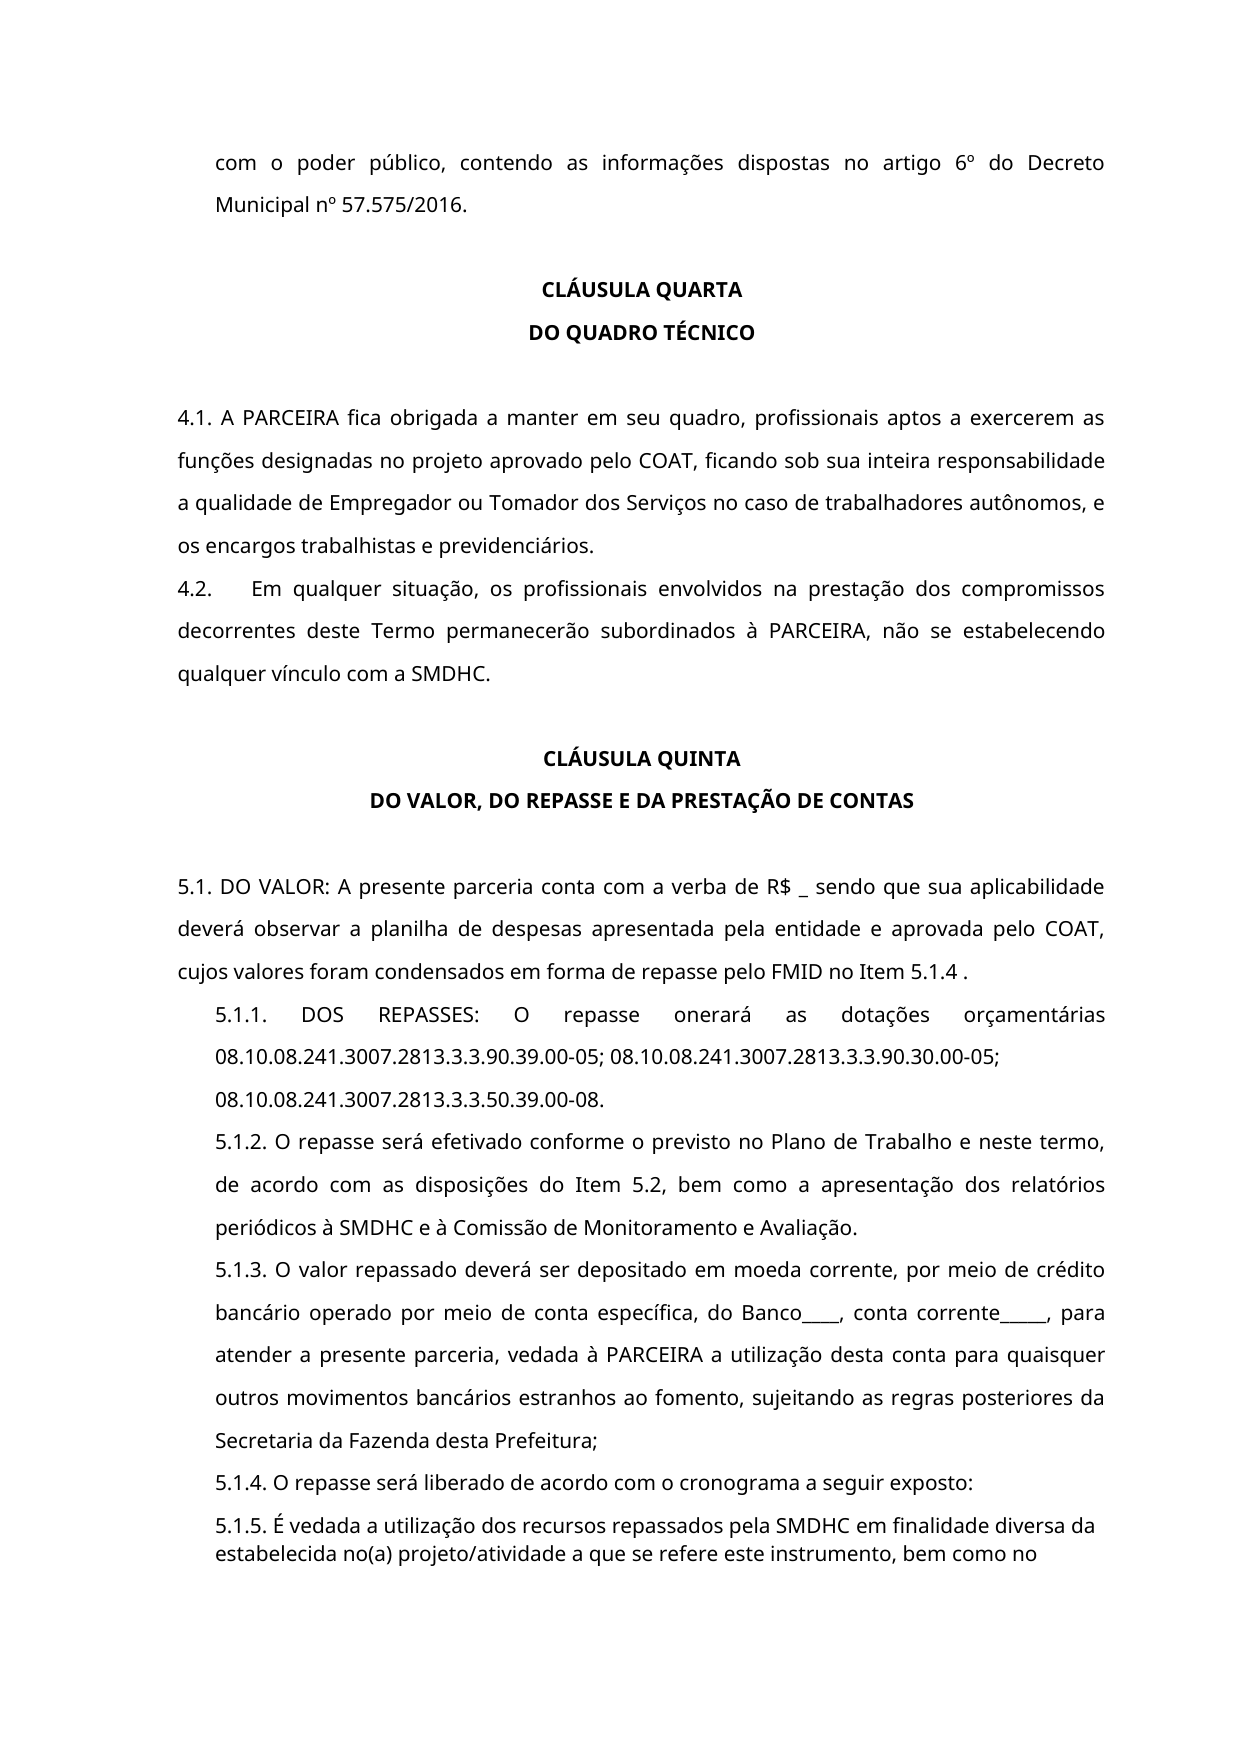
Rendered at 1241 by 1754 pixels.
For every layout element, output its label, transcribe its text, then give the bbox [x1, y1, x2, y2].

text 5.1.4. O repasse será liberado de acordo com o cronograma a seguir exposto: [215, 1468, 1106, 1497]
text CLÁUSULA QUINTA [177, 744, 1106, 772]
text com o poder público, contendo as informações dispostas no artigo 6º do Decreto Municipal nº 57.575/2016. [215, 148, 1106, 219]
text 5.1.2. O repasse será efetivado conforme o previsto no Plano de Trabalho e neste termo, de acordo com as disposições do Item 5.2, bem como a apresentação dos relatórios periódicos à SMDHC e à Comissão de Monitoramento e Avaliação. [215, 1127, 1106, 1241]
text 08.10.08.241.3007.2813.3.3.50.39.00-08. [215, 1085, 1106, 1113]
text 5.1.1. DOS REPASSES: O repasse onerará as dotações orçamentárias 08.10.08.241.3007.2813.3.3.90.39.00-05; 08.10.08.241.3007.2813.3.3.90.30.00-05; [215, 1000, 1106, 1071]
text DO QUADRO TÉCNICO [177, 318, 1106, 346]
text 5.1. DO VALOR: A presente parceria conta com a verba de R$ _ sendo que sua aplicabilidade deverá observar a planilha de despesas apresentada pela entidade e aprovada pelo COAT, cujos valores foram condensados em forma de repasse pelo FMID no Item 5.1.4 . [177, 872, 1106, 986]
text 5.1.3. O valor repassado deverá ser depositado em moeda corrente, por meio de crédito bancário operado por meio de conta específica, do Banco____, conta corrente_____, para atender a presente parceria, vedada à PARCEIRA a utilização desta conta para quaisquer outros movimentos bancários estranhos ao fomento, sujeitando as regras posteriores da Secretaria da Fazenda desta Prefeitura; [215, 1255, 1106, 1454]
text 5.1.5. É vedada a utilização dos recursos repassados pela SMDHC em finalidade diversa da estabelecida no(a) projeto/atividade a que se refere este instrumento, bem como no [215, 1511, 1099, 1568]
text 4.2. Em qualquer situação, os profissionais envolvidos na prestação dos compromissos decorrentes deste Termo permanecerão subordinados à PARCEIRA, não se estabelecendo qualquer vínculo com a SMDHC. [177, 574, 1106, 687]
text 4.1. A PARCEIRA fica obrigada a manter em seu quadro, profissionais aptos a exercerem as funções designadas no projeto aprovado pelo COAT, ficando sob sua inteira responsabilidade a qualidade de Empregador ou Tomador dos Serviços no caso de trabalhadores autônomos, e os encargos trabalhistas e previdenciários. [177, 403, 1106, 559]
text CLÁUSULA QUARTA [177, 275, 1106, 304]
text DO VALOR, DO REPASSE E DA PRESTAÇÃO DE CONTAS [177, 787, 1106, 815]
